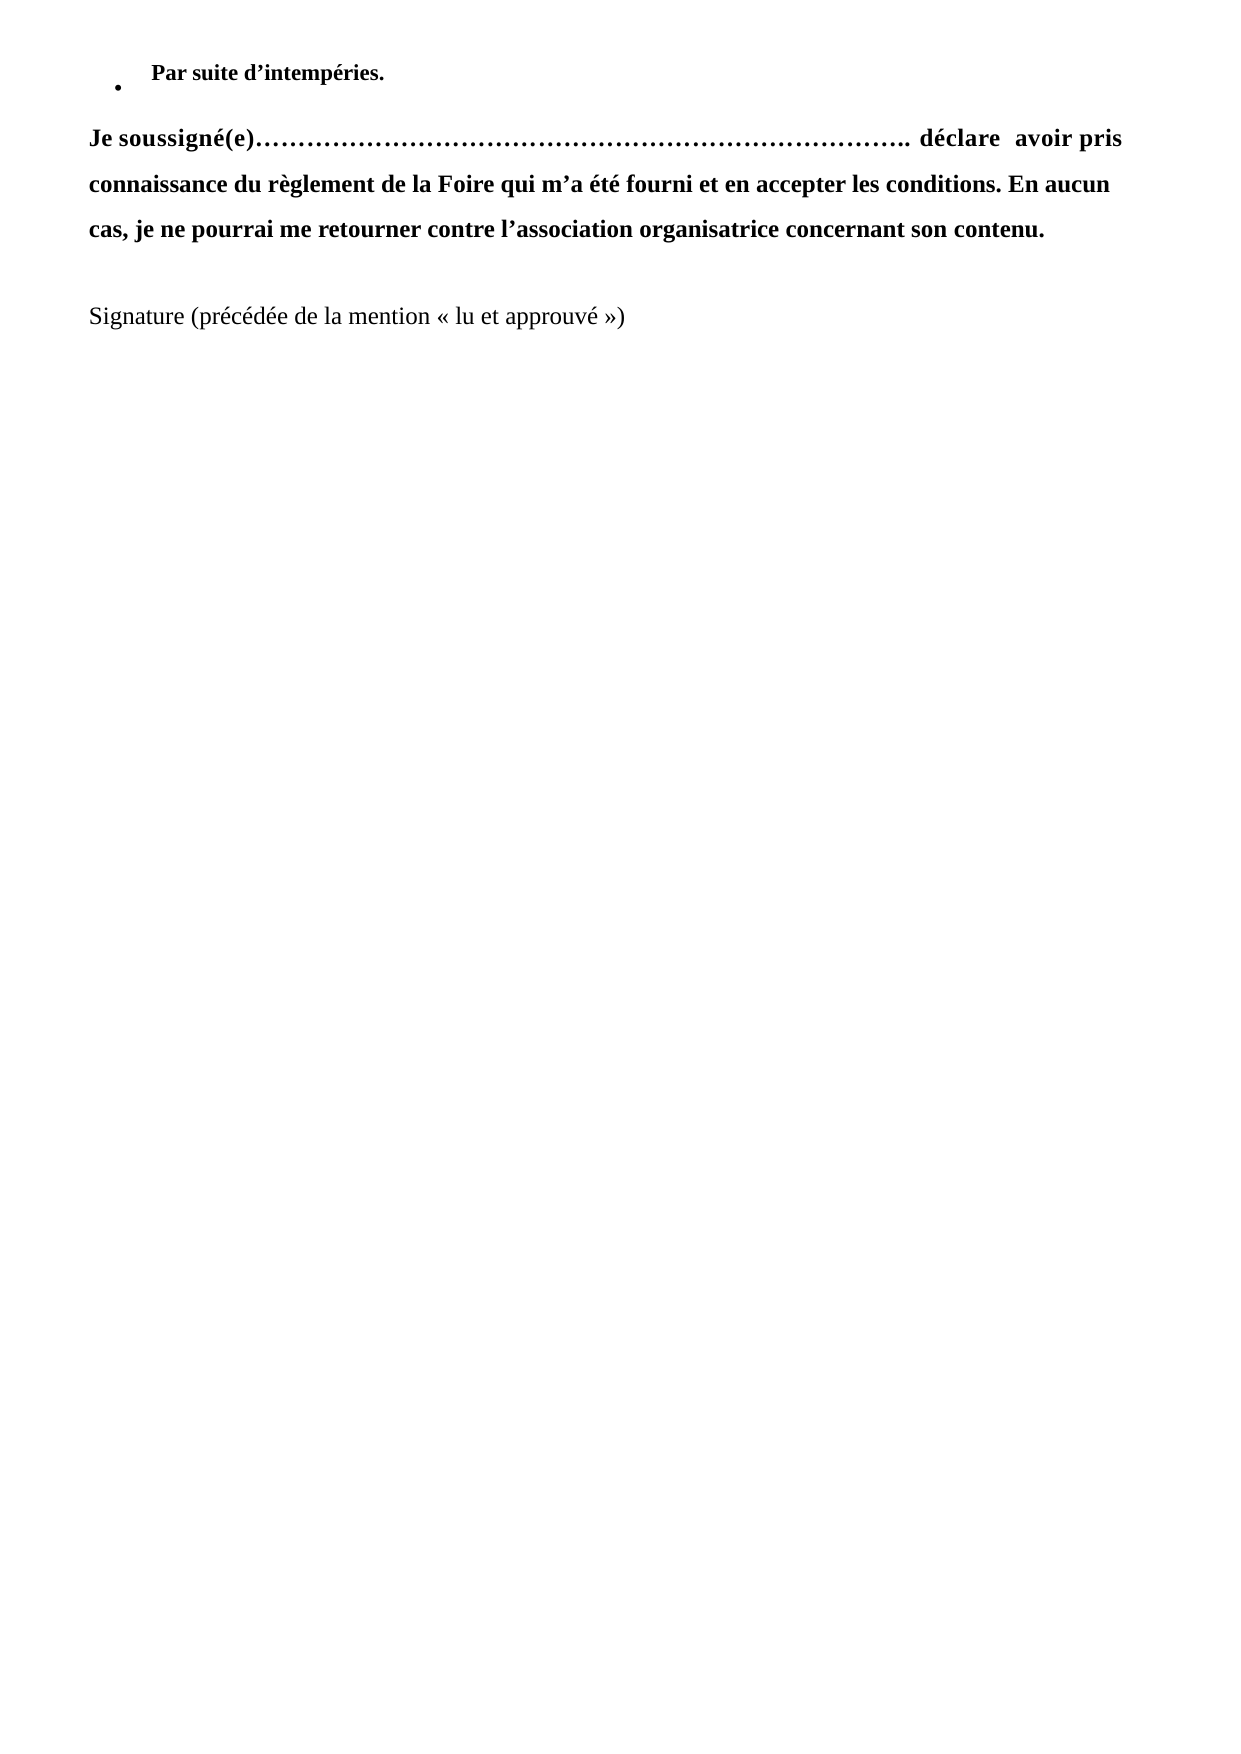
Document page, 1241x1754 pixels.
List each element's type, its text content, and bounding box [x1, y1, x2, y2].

text Signature (précédée de la mention « lu et approuvé ») [89, 301, 1152, 330]
list Par suite d’intempéries. [114, 59, 1152, 102]
list Je soussigné(e)………………………………………………………………….. déclare avoir pris connaissance du règlement de la Foire qui m’a été fourni et en accepter les conditions. En aucun cas, je ne pourrai me retourner contre l’association organisatrice concernant son contenu. [89, 123, 1152, 260]
